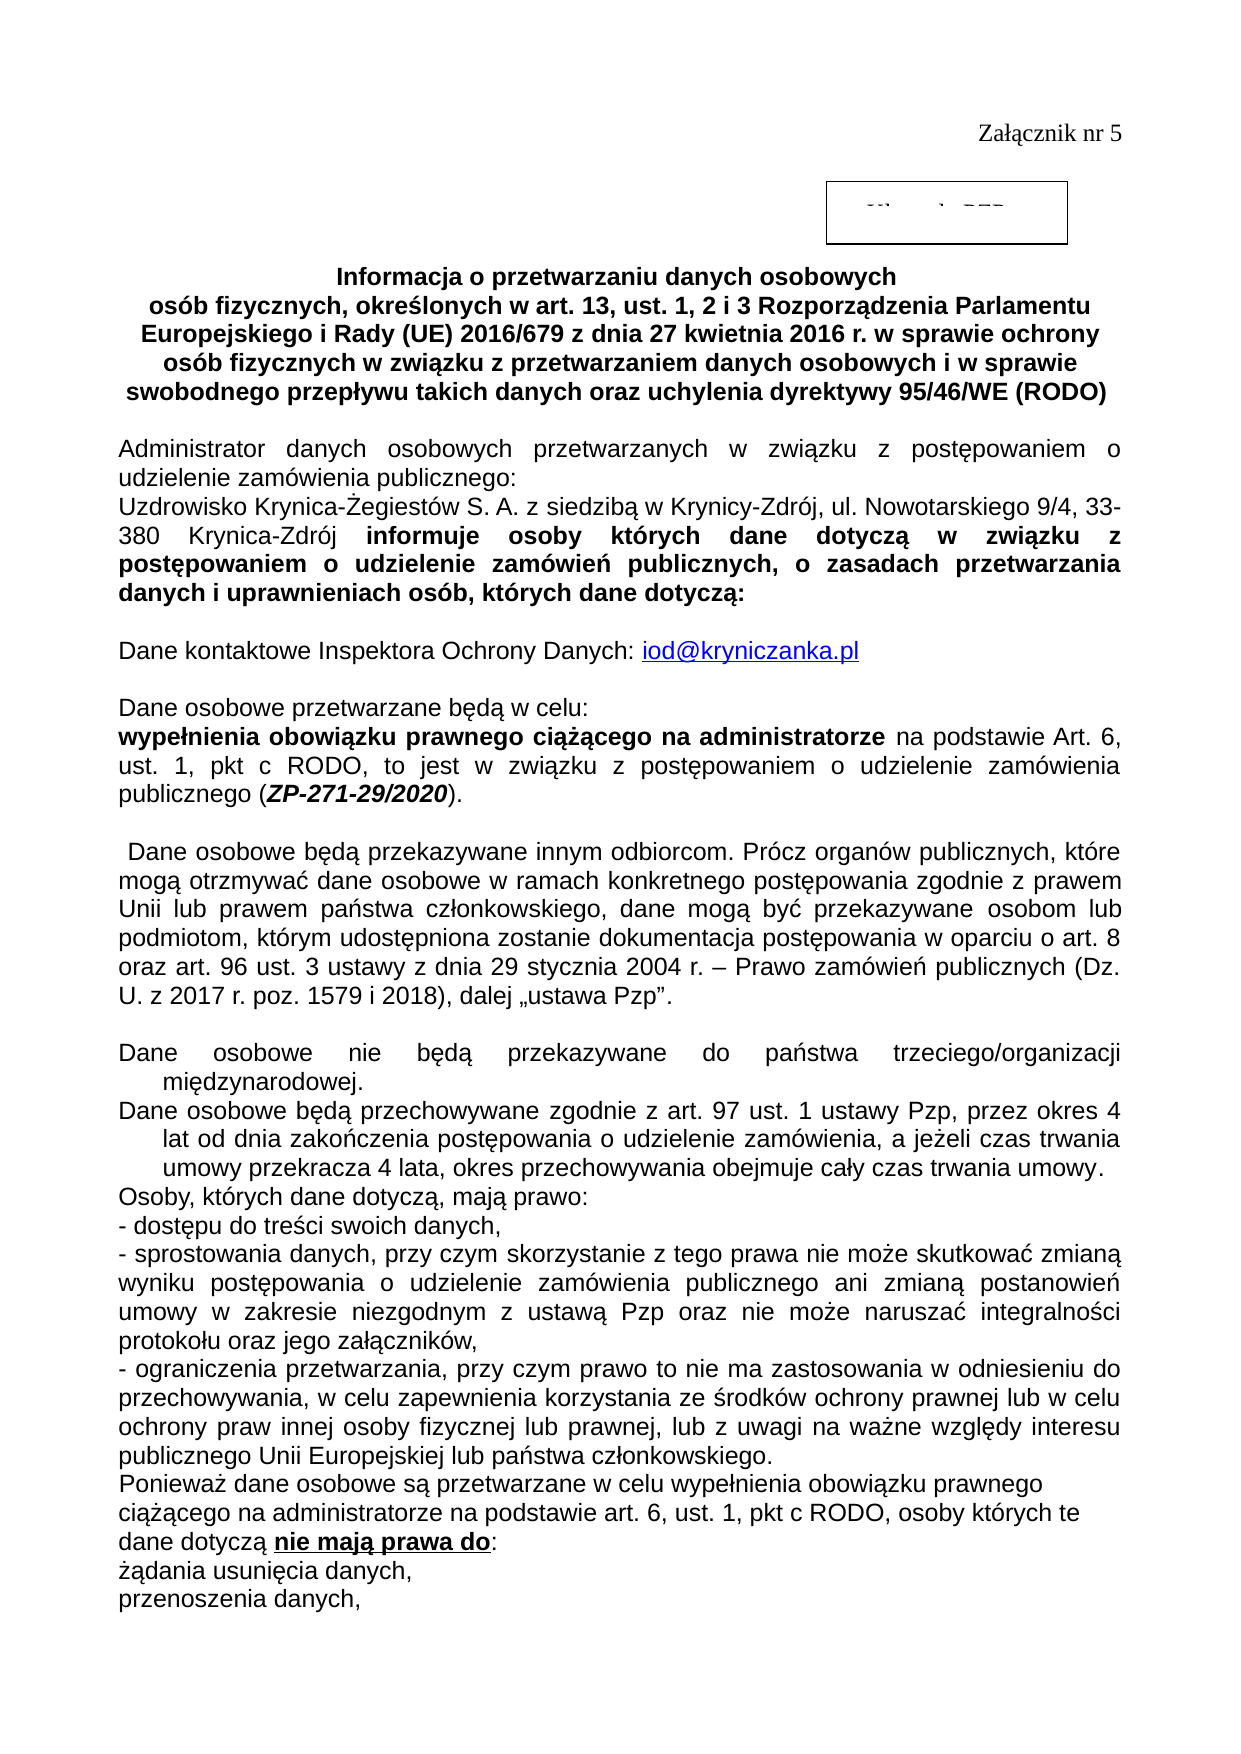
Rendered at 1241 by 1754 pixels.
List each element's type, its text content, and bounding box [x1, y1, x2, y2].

text Administrator danych osobowych przetwarzanych w związku z postępowaniem o udzielenie zamówienia publicznego: [118, 434, 1122, 492]
list Dane kontaktowe Inspektora Ochrony Danych: iod@kryniczanka.pl [118, 636, 1122, 664]
list Dane osobowe nie będą przekazywane do państwa trzeciego/organizacji międzynarodowej. [118, 1038, 1122, 1096]
text Informacja o przetwarzaniu danych osobowych [118, 262, 1122, 291]
text osób fizycznych, określonych w art. 13, ust. 1, 2 i 3 Rozporządzenia Parlamentu Europejskiego i Rady (UE) 2016/679 z dnia 27 kwietnia 2016 r. w sprawie ochrony osób fizycznych w związku z przetwarzaniem danych osobowych i w sprawie swobodnego przepływu takich danych oraz uchylenia dyrektywy 95/46/WE (RODO) [118, 291, 1122, 406]
text Załącznik nr 5 [118, 118, 1122, 147]
list żądania usunięcia danych, [118, 1556, 1122, 1584]
text Klauzula PZP - SIWZ [850, 198, 1036, 206]
list Osoby, których dane dotyczą, mają prawo: [118, 1182, 1122, 1211]
list - dostępu do treści swoich danych, [118, 1211, 1122, 1239]
list Dane osobowe będą przekazywane innym odbiorcom. Prócz organów publicznych, które mogą otrzmywać dane osobowe w ramach konkretnego postępowania zgodnie z prawem Unii lub prawem państwa członkowskiego, dane mogą być przekazywane osobom lub podmiotom, którym udostępniona zostanie dokumentacja postępowania w oparciu o art. 8 oraz art. 96 ust. 3 ustawy z dnia 29 stycznia 2004 r. – Prawo zamówień publicznych (Dz. U. z 2017 r. poz. 1579 i 2018), dalej „ustawa Pzp”. [77, 837, 1122, 1009]
list wypełnienia obowiązku prawnego ciążącego na administratorze na podstawie Art. 6, ust. 1, pkt c RODO, to jest w związku z postępowaniem o udzielenie zamówienia publicznego (ZP-271-29/2020). [118, 722, 1122, 808]
list - sprostowania danych, przy czym skorzystanie z tego prawa nie może skutkować zmianą wyniku postępowania o udzielenie zamówienia publicznego ani zmianą postanowień umowy w zakresie niezgodnym z ustawą Pzp oraz nie może naruszać integralności protokołu oraz jego załączników, [118, 1239, 1122, 1354]
list Dane osobowe będą przechowywane zgodnie z art. 97 ust. 1 ustawy Pzp, przez okres 4 lat od dnia zakończenia postępowania o udzielenie zamówienia, a jeżeli czas trwania umowy przekracza 4 lata, okres przechowywania obejmuje cały czas trwania umowy. [118, 1096, 1122, 1182]
list - ograniczenia przetwarzania, przy czym prawo to nie ma zastosowania w odniesieniu do przechowywania, w celu zapewnienia korzystania ze środków ochrony prawnej lub w celu ochrony praw innej osoby fizycznej lub prawnej, lub z uwagi na ważne względy interesu publicznego Unii Europejskiej lub państwa członkowskiego. [118, 1354, 1122, 1469]
list Dane osobowe przetwarzane będą w celu: [118, 693, 1122, 722]
list Ponieważ dane osobowe są przetwarzane w celu wypełnienia obowiązku prawnego ciążącego na administratorze na podstawie art. 6, ust. 1, pkt c RODO, osoby których te dane dotyczą nie mają prawa do: [77, 1469, 1122, 1556]
text Uzdrowisko Krynica-Żegiestów S. A. z siedzibą w Krynicy-Zdrój, ul. Nowotarskiego 9/4, 33-380 Krynica-Zdrój informuje osoby których dane dotyczą w związku z postępowaniem o udzielenie zamówień publicznych, o zasadach przetwarzania danych i uprawnieniach osób, których dane dotyczą: [118, 492, 1122, 607]
list przenoszenia danych, [118, 1584, 1122, 1613]
